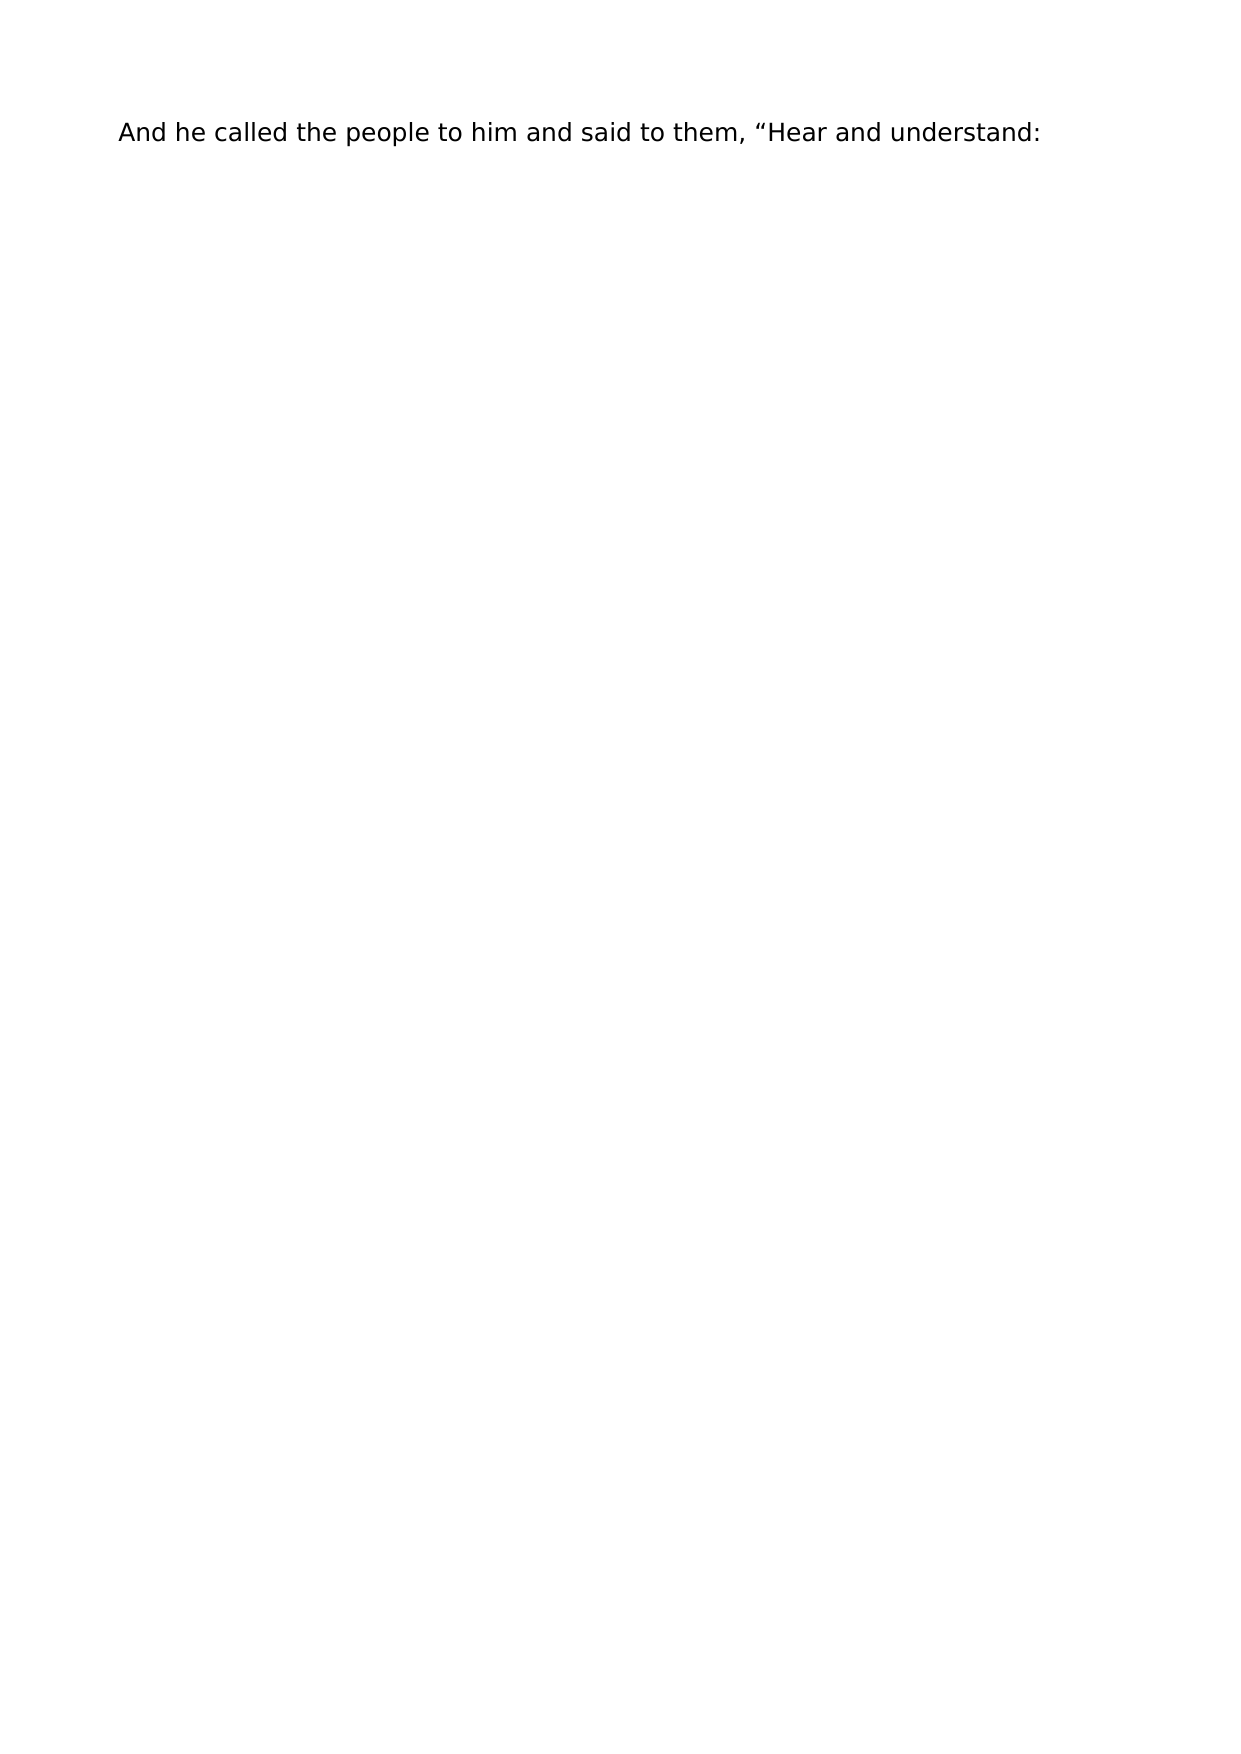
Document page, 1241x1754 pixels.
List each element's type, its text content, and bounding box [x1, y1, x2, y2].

text And he called the people to him and said to them, “Hear and understand: [118, 118, 1122, 147]
